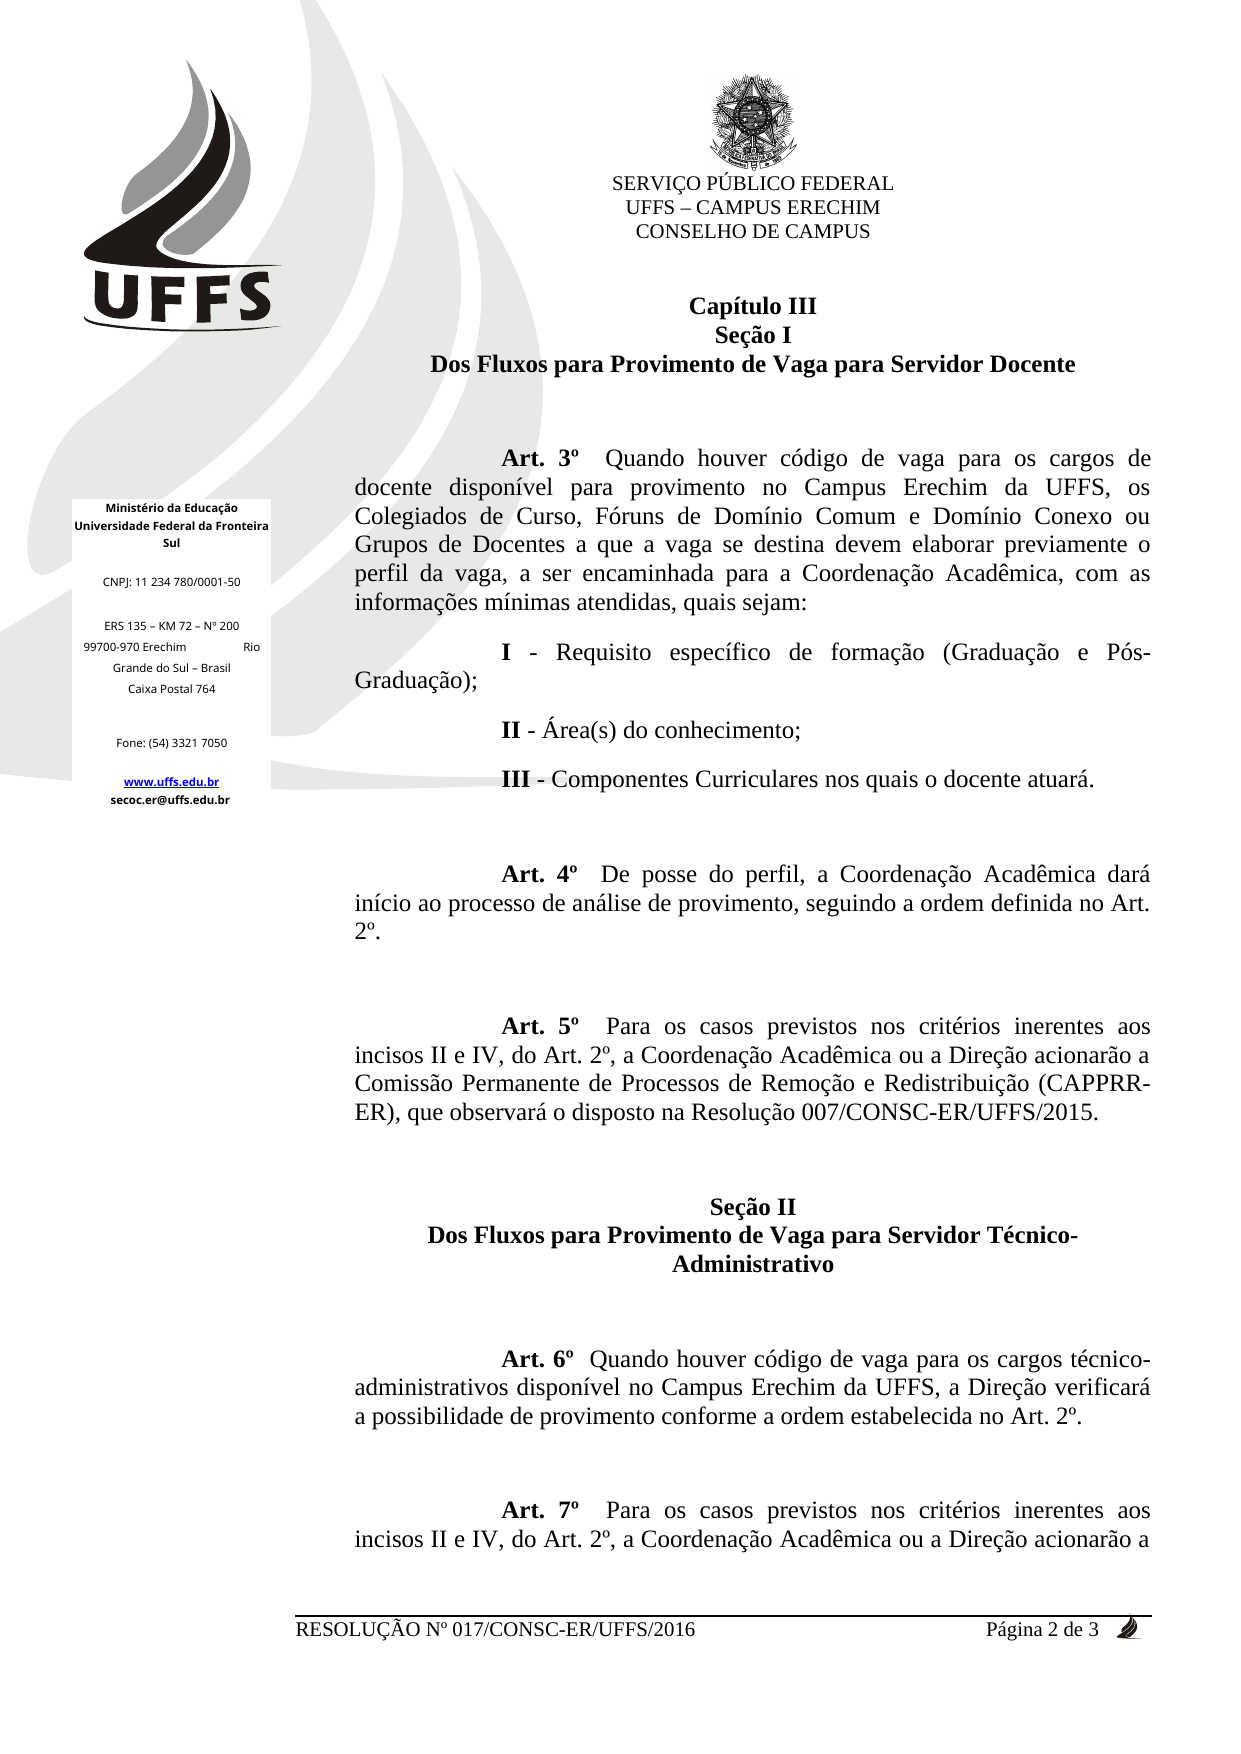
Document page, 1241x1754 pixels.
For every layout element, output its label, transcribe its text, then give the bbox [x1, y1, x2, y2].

text Art. 7º Para os casos previstos nos critérios inerentes aos incisos II e IV, do Art. 2º, a Coordenação Acadêmica ou a Direção acionarão a Comissão Permanente de Processos de Remoção e Redistribuição (CAPPRR-ER), que observará o disposto na Resolução Nº 007/CONSC-ER/UFFS/2015. [354, 1496, 1152, 1553]
text Dos Fluxos para Provimento de Vaga para Servidor Docente [540, 349, 1152, 377]
text III - Componentes Curriculares nos quais o docente atuará. [354, 764, 1152, 793]
text [459, 291, 481, 320]
text Dos Fluxos para Provimento de Vaga para Servidor Técnico-Administrativo [354, 1220, 1152, 1278]
text Art. 4º De posse do perfil, a Coordenação Acadêmica dará início ao processo de análise de provimento, seguindo a ordem definida no Art. 2º. [354, 859, 1152, 945]
text Art. 3º Quando houver código de vaga para os cargos de docente disponível para provimento no Campus Erechim da UFFS, os Colegiados de Curso, Fóruns de Domínio Comum e Domínio Conexo ou Grupos de Docentes a que a vaga se destina devem elaborar previamente o perfil da vaga, a ser encaminhada para a Coordenação Acadêmica, com as informações mínimas atendidas, quais sejam: [354, 443, 437, 545]
text Art. 6º Quando houver código de vaga para os cargos técnico-administrativos disponível no Campus Erechim da UFFS, a Direção verificará a possibilidade de provimento conforme a ordem estabelecida no Art. 2º. [354, 1344, 1152, 1430]
text [453, 320, 480, 349]
text Art. 3º Quando houver código de vaga para os cargos de docente disponível para provimento no Campus Erechim da UFFS, os Colegiados de Curso, Fóruns de Domínio Comum e Domínio Conexo ou Grupos de Docentes a que a vaga se destina devem elaborar previamente o perfil da vaga, a ser encaminhada para a Coordenação Acadêmica, com as informações mínimas atendidas, quais sejam: [444, 443, 1152, 616]
text [354, 320, 366, 341]
text II - Área(s) do conhecimento; [354, 715, 1152, 744]
text Seção II [354, 1192, 1152, 1220]
text Capítulo III [525, 291, 1152, 320]
text I - Requisito específico de formação (Graduação e Pós-Graduação); [362, 637, 1152, 694]
text [354, 291, 380, 320]
text Art. 5º Para os casos previstos nos critérios inerentes aos incisos II e IV, do Art. 2º, a Coordenação Acadêmica ou a Direção acionarão a Comissão Permanente de Processos de Remoção e Redistribuição (CAPPRR-ER), que observará o disposto na Resolução 007/CONSC-ER/UFFS/2015. [354, 1011, 1152, 1126]
text Seção I [534, 320, 1152, 349]
